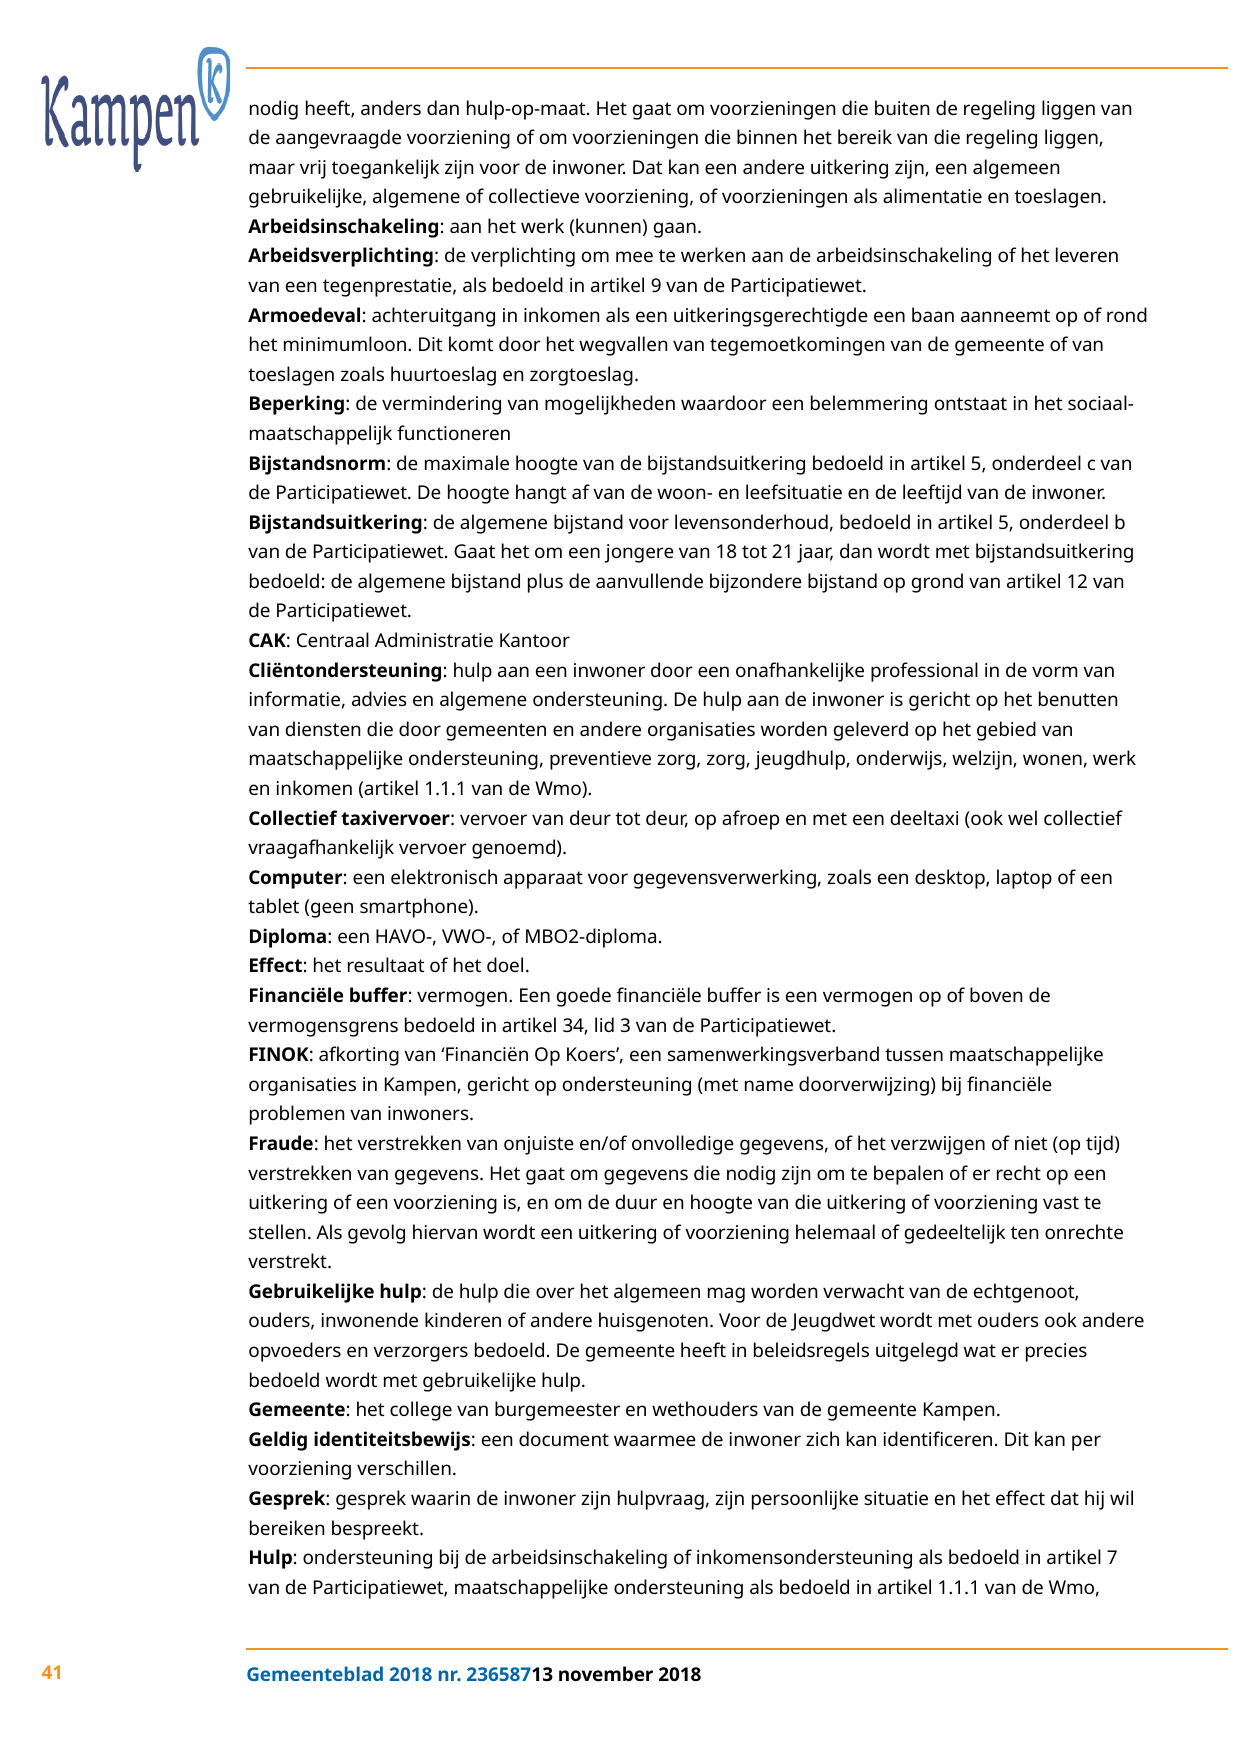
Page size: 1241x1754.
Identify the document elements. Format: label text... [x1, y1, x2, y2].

text Computer: een elektronisch apparaat voor gegevensverwerking, zoals een desktop, laptop of een tablet (geen smartphone). [248, 864, 1152, 919]
text Effect: het resultaat of het doel. [248, 953, 1152, 978]
text Arbeidsverplichting: de verplichting om mee te werken aan de arbeidsinschakeling of het leveren van een tegenprestatie, als bedoeld in artikel 9 van de Participatiewet. [248, 243, 1152, 298]
text Financiële buffer: vermogen. Een goede financiële buffer is een vermogen op of boven de vermogensgrens bedoeld in artikel 34, lid 3 van de Participatiewet. [248, 982, 1152, 1038]
text Gebruikelijke hulp: de hulp die over het algemeen mag worden verwacht van de echtgenoot, ouders, inwonende kinderen of andere huisgenoten. Voor de Jeugdwet wordt met ouders ook andere opvoeders en verzorgers bedoeld. De gemeente heeft in beleidsregels uitgelegd wat er precies bedoeld wordt met gebruikelijke hulp. [248, 1278, 1152, 1393]
text Armoedeval: achteruitgang in inkomen als een uitkeringsgerechtigde een baan aanneemt op of rond het minimumloon. Dit komt door het wegvallen van tegemoetkomingen van de gemeente of van toeslagen zoals huurtoeslag en zorgtoeslag. [248, 302, 1152, 387]
text Gesprek: gesprek waarin de inwoner zijn hulpvraag, zijn persoonlijke situatie en het effect dat hij wil bereiken bespreekt. [248, 1485, 1152, 1541]
text Diploma: een HAVO-, VWO-, of MBO2-diploma. [248, 923, 1152, 949]
text nodig heeft, anders dan hulp-op-maat. Het gaat om voorzieningen die buiten de regeling liggen van de aangevraagde voorziening of om voorzieningen die binnen het bereik van die regeling liggen, maar vrij toegankelijk zijn voor de inwoner. Dat kan een andere uitkering zijn, een algemeen gebruikelijke, algemene of collectieve voorziening, of voorzieningen als alimentatie en toeslagen. [248, 95, 1152, 209]
text Beperking: de vermindering van mogelijkheden waardoor een belemmering ontstaat in het sociaal-maatschappelijk functioneren [248, 391, 1152, 446]
text Arbeidsinschakeling: aan het werk (kunnen) gaan. [248, 213, 1152, 239]
text Collectief taxivervoer: vervoer van deur tot deur, op afroep en met een deeltaxi (ook wel collectief vraagafhankelijk vervoer genoemd). [248, 805, 1152, 860]
text CAK: Centraal Administratie Kantoor [248, 627, 1152, 653]
text Gemeente: het college van burgemeester en wethouders van de gemeente Kampen. [248, 1396, 1152, 1422]
text Geldig identiteitsbewijs: een document waarmee de inwoner zich kan identificeren. Dit kan per voorziening verschillen. [248, 1426, 1152, 1481]
text Hulp: ondersteuning bij de arbeidsinschakeling of inkomensondersteuning als bedoeld in artikel 7 van de Participatiewet, maatschappelijke ondersteuning als bedoeld in artikel 1.1.1 van de Wmo, [248, 1544, 1152, 1600]
text Bijstandsnorm: de maximale hoogte van de bijstandsuitkering bedoeld in artikel 5, onderdeel c van de Participatiewet. De hoogte hangt af van de woon- en leefsituatie en de leeftijd van de inwoner. [248, 450, 1152, 505]
text Bijstandsuitkering: de algemene bijstand voor levensonderhoud, bedoeld in artikel 5, onderdeel b van de Participatiewet. Gaat het om een jongere van 18 tot 21 jaar, dan wordt met bijstandsuitkering bedoeld: de algemene bijstand plus de aanvullende bijzondere bijstand op grond van artikel 12 van de Participatiewet. [248, 509, 1152, 623]
picture [41, 47, 231, 172]
text Cliëntondersteuning: hulp aan een inwoner door een onafhankelijke professional in de vorm van informatie, advies en algemene ondersteuning. De hulp aan de inwoner is gericht op het benutten van diensten die door gemeenten en andere organisaties worden geleverd op het gebied van maatschappelijke ondersteuning, preventieve zorg, zorg, jeugdhulp, onderwijs, welzijn, wonen, werk en inkomen (artikel 1.1.1 van de Wmo). [248, 657, 1152, 801]
text Fraude: het verstrekken van onjuiste en/of onvolledige gegevens, of het verzwijgen of niet (op tijd) verstrekken van gegevens. Het gaat om gegevens die nodig zijn om te bepalen of er recht op een uitkering of een voorziening is, en om de duur en hoogte van die uitkering of voorziening vast te stellen. Als gevolg hiervan wordt een uitkering of voorziening helemaal of gedeeltelijk ten onrechte verstrekt. [248, 1130, 1152, 1274]
text FINOK: afkorting van ‘Financiën Op Koers’, een samenwerkingsverband tussen maatschappelijke organisaties in Kampen, gericht op ondersteuning (met name doorverwijzing) bij financiële problemen van inwoners. [248, 1041, 1152, 1126]
